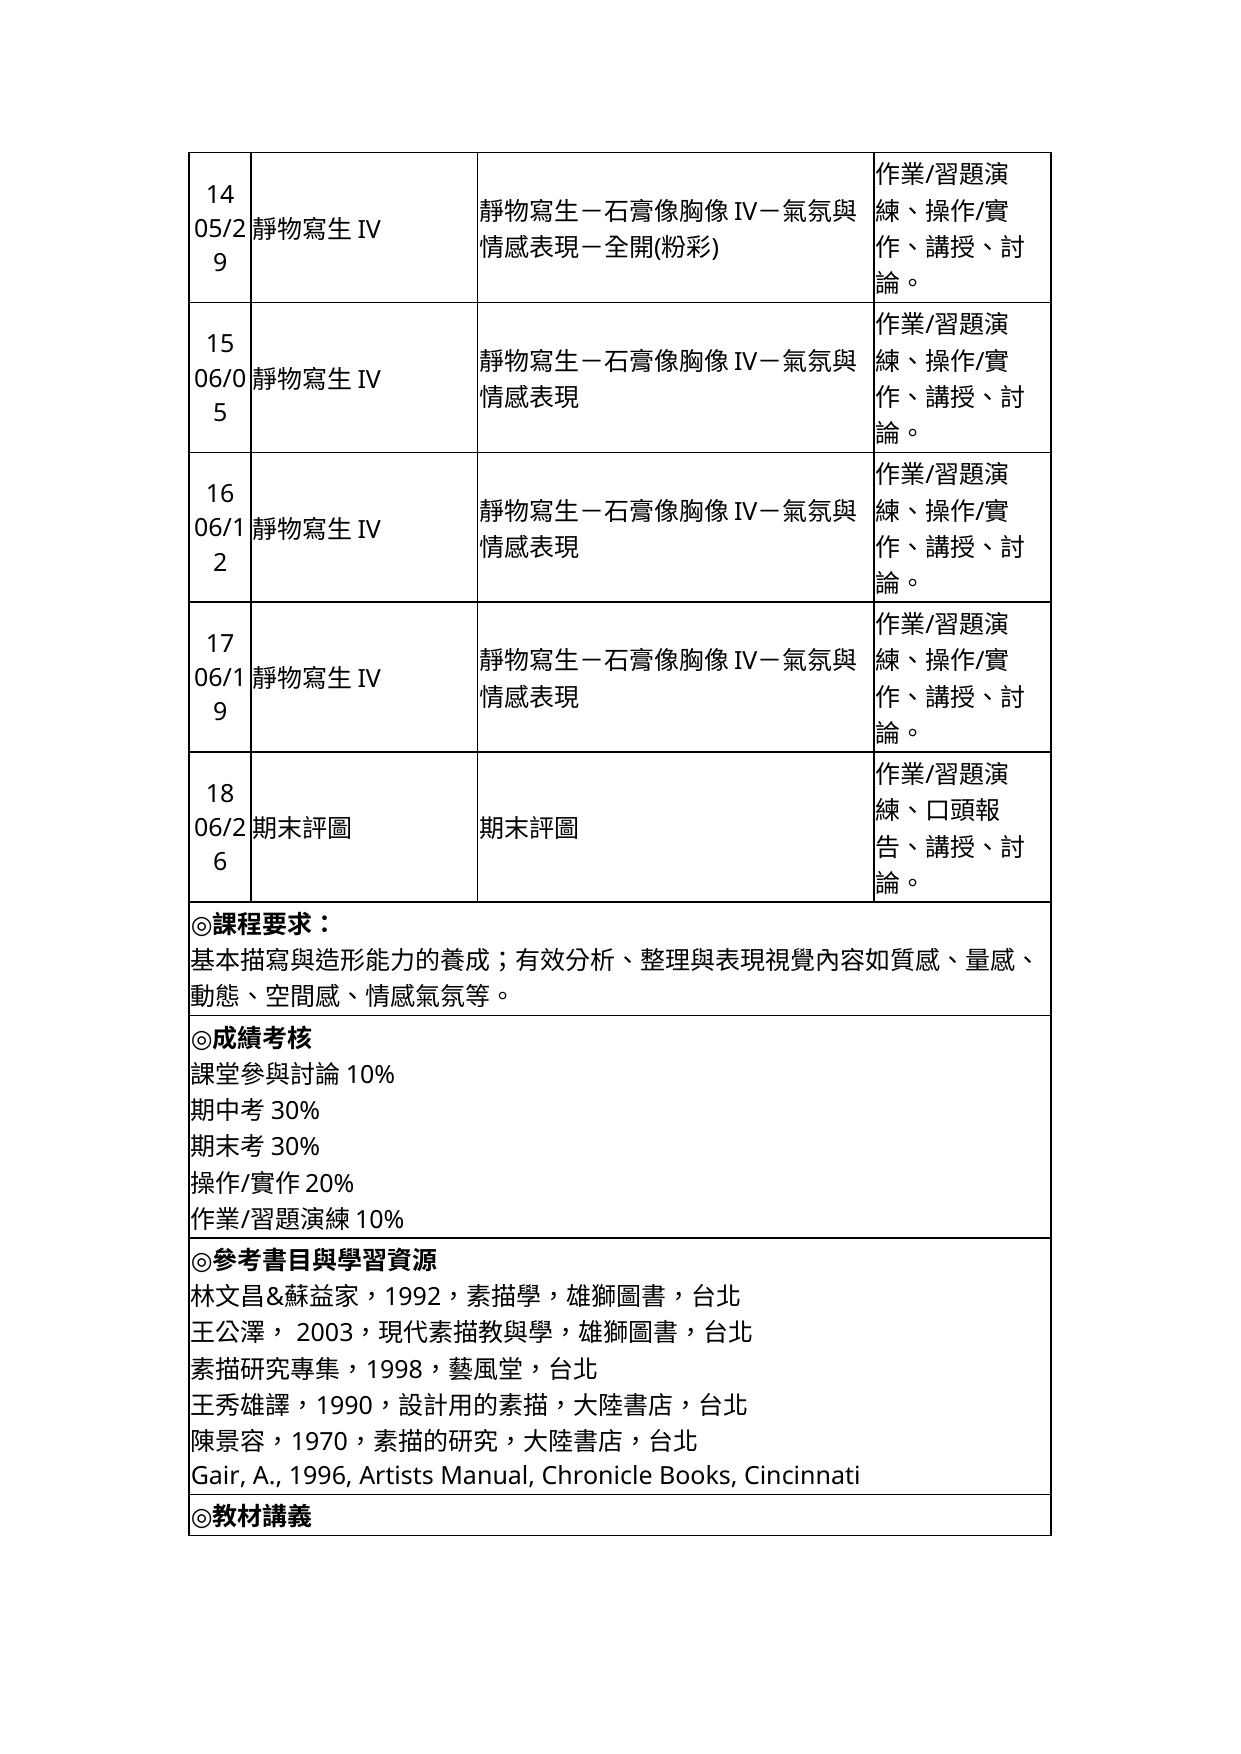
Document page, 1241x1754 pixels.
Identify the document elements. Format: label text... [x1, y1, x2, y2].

table_cell 作業/習題演練、口頭報告、講授、討論。 [875, 753, 1050, 901]
table_cell 靜物寫生－石膏像胸像IV－氣氛與情感表現 [478, 603, 873, 751]
table_cell 期末評圖 [478, 753, 873, 901]
table_cell 靜物寫生－石膏像胸像IV－氣氛與情感表現－全開(粉彩) [478, 153, 873, 301]
table_cell ◎成績考核 課堂參與討論10% 期中考30% 期末考30% 操作/實作20% 作業/習題演練10% [190, 1016, 1050, 1237]
table_cell 作業/習題演練、操作/實作、講授、討論。 [875, 303, 1050, 451]
table_cell 靜物寫生IV [252, 303, 477, 451]
table_cell 16 06/12 [190, 453, 250, 601]
table_cell 作業/習題演練、操作/實作、講授、討論。 [875, 603, 1050, 751]
table_cell 作業/習題演練、操作/實作、講授、討論。 [875, 453, 1050, 601]
table_cell 18 06/26 [190, 753, 250, 901]
table_cell 靜物寫生－石膏像胸像IV－氣氛與情感表現 [478, 303, 873, 451]
table_cell 期末評圖 [252, 753, 477, 901]
table_cell 靜物寫生IV [252, 453, 477, 601]
table_cell 靜物寫生IV [252, 153, 477, 301]
table_cell 14 05/29 [190, 153, 250, 301]
table_cell ◎參考書目與學習資源 林文昌&蘇益家，1992，素描學，雄獅圖書，台北 王公澤， 2003，現代素描教與學，雄獅圖書，台北 素描研究專集，1998，藝風堂，台北 王秀雄譯，1990，設計用的素描，大陸書店，台北 陳景容，1970，素描的研究，大陸書店，台北 Gair, A., 1996, Artists Manual, Chronicle Books, Cincinnati [190, 1239, 1050, 1493]
table_cell 作業/習題演練、操作/實作、講授、討論。 [875, 153, 1050, 301]
table_cell 15 06/05 [190, 303, 250, 451]
table_cell 靜物寫生IV [252, 603, 477, 751]
table_cell 17 06/19 [190, 603, 250, 751]
table_cell ◎課程要求： 基本描寫與造形能力的養成；有效分析、整理與表現視覺內容如質感、量感、動態、空間感、情感氣氛等。 [190, 903, 1050, 1015]
table_cell 靜物寫生－石膏像胸像IV－氣氛與情感表現 [478, 453, 873, 601]
table_cell ◎教材講義 [190, 1495, 1050, 1535]
